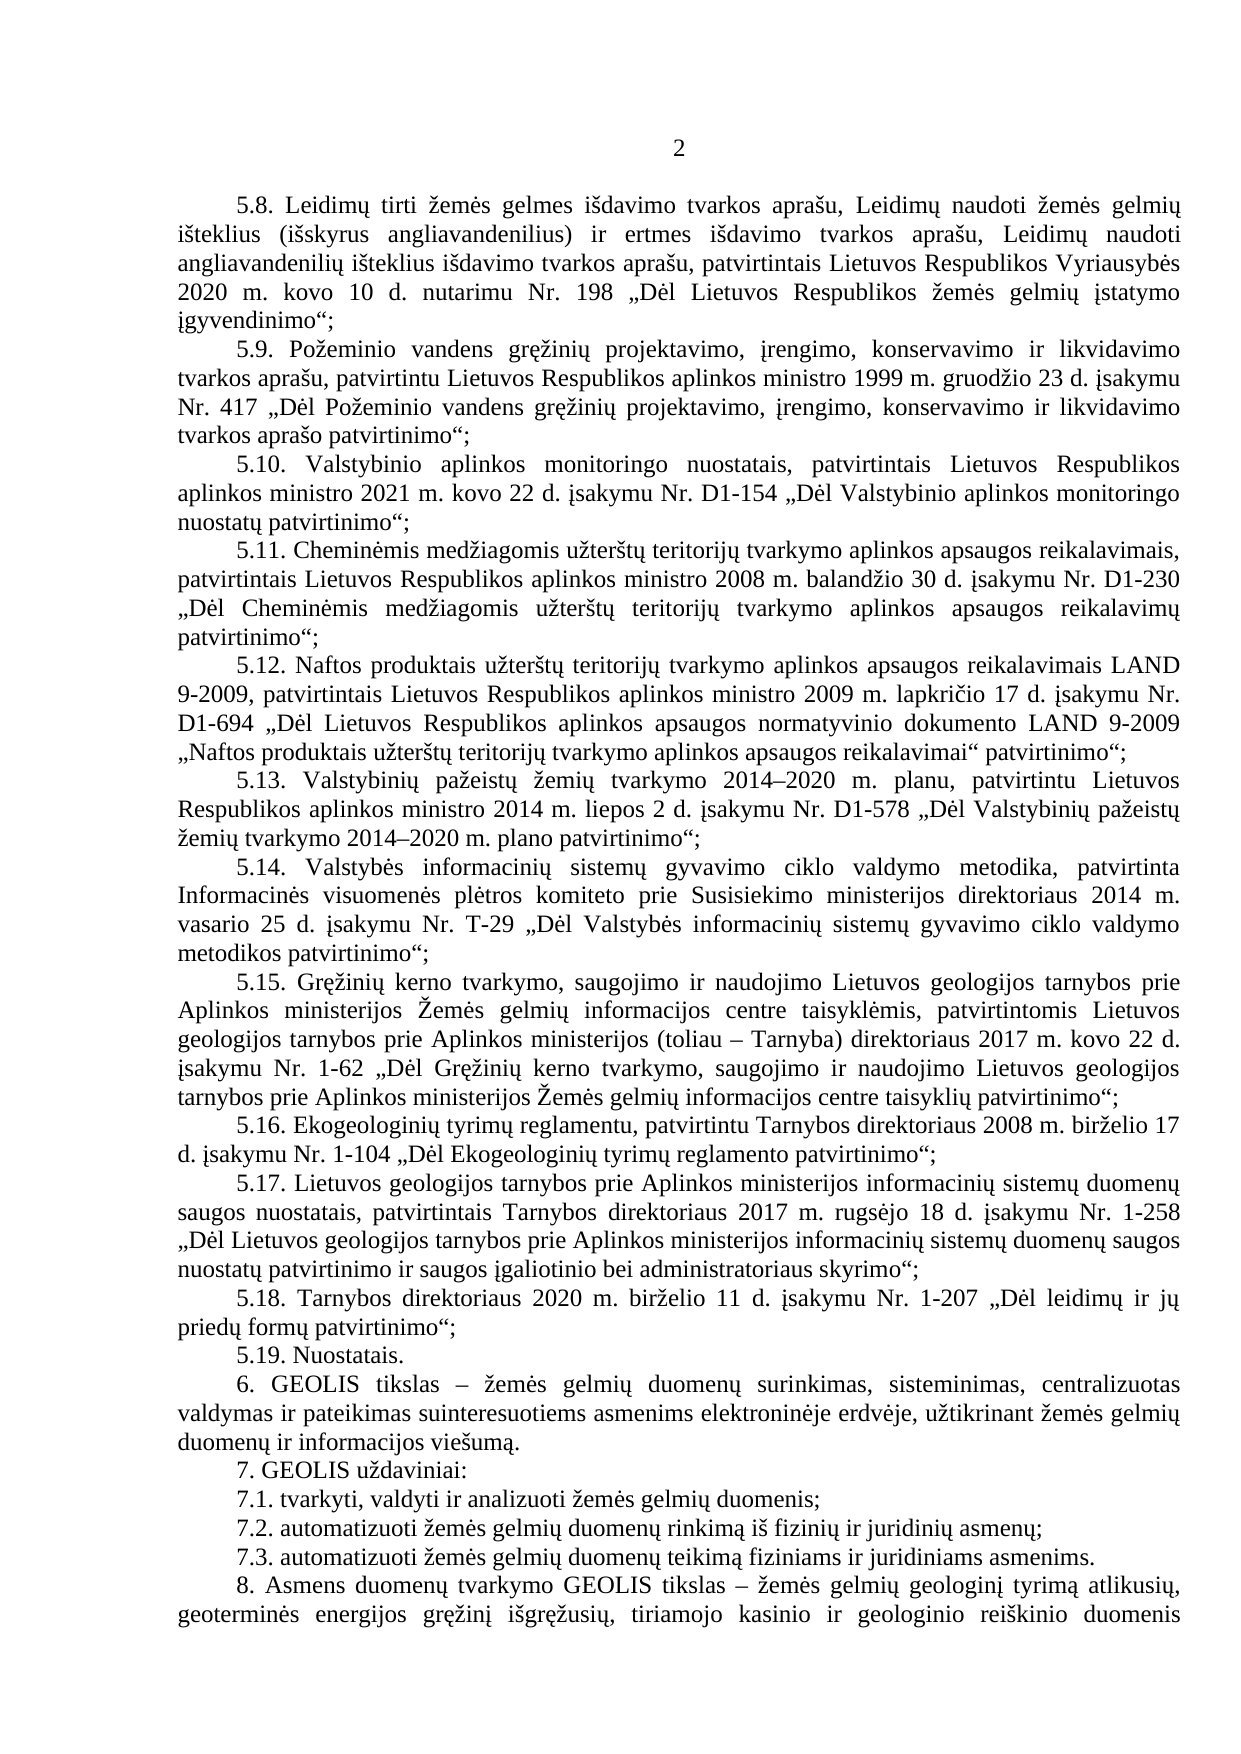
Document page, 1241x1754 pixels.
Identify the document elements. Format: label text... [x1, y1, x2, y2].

text 7.1. tvarkyti, valdyti ir analizuoti žemės gelmių duomenis; [177, 1484, 1181, 1513]
text 7.3. automatizuoti žemės gelmių duomenų teikimą fiziniams ir juridiniams asmenims. [177, 1542, 1181, 1570]
text 7.2. automatizuoti žemės gelmių duomenų rinkimą iš fizinių ir juridinių asmenų; [177, 1513, 1181, 1542]
text 5.8. Leidimų tirti žemės gelmes išdavimo tvarkos aprašu, Leidimų naudoti žemės gelmių išteklius (išskyrus angliavandenilius) ir ertmes išdavimo tvarkos aprašu, Leidimų naudoti angliavandenilių išteklius išdavimo tvarkos aprašu, patvirtintais Lietuvos Respublikos Vyriausybės 2020 m. kovo 10 d. nutarimu Nr. 198 „Dėl Lietuvos Respublikos žemės gelmių įstatymo įgyvendinimo“; [177, 190, 1181, 334]
text 8. Asmens duomenų tvarkymo GEOLIS tikslas – žemės gelmių geologinį tyrimą atlikusių, geoterminės energijos gręžinį išgręžusių, tiriamojo kasinio ir geologinio reiškinio duomenis [177, 1570, 1181, 1628]
text 5.14. Valstybės informacinių sistemų gyvavimo ciklo valdymo metodika, patvirtinta Informacinės visuomenės plėtros komiteto prie Susisiekimo ministerijos direktoriaus 2014 m. vasario 25 d. įsakymu Nr. T-29 „Dėl Valstybės informacinių sistemų gyvavimo ciklo valdymo metodikos patvirtinimo“; [177, 852, 1181, 967]
text 5.11. Cheminėmis medžiagomis užterštų teritorijų tvarkymo aplinkos apsaugos reikalavimais, patvirtintais Lietuvos Respublikos aplinkos ministro 2008 m. balandžio 30 d. įsakymu Nr. D1-230 „Dėl Cheminėmis medžiagomis užterštų teritorijų tvarkymo aplinkos apsaugos reikalavimų patvirtinimo“; [177, 535, 1181, 650]
text 5.16. Ekogeologinių tyrimų reglamentu, patvirtintu Tarnybos direktoriaus 2008 m. birželio 17 d. įsakymu Nr. 1-104 „Dėl Ekogeologinių tyrimų reglamento patvirtinimo“; [177, 1110, 1181, 1168]
text 6. GEOLIS tikslas – žemės gelmių duomenų surinkimas, sisteminimas, centralizuotas valdymas ir pateikimas suinteresuotiems asmenims elektroninėje erdvėje, užtikrinant žemės gelmių duomenų ir informacijos viešumą. [177, 1369, 1181, 1455]
text 5.18. Tarnybos direktoriaus 2020 m. birželio 11 d. įsakymu Nr. 1-207 „Dėl leidimų ir jų priedų formų patvirtinimo“; [177, 1283, 1181, 1340]
text 5.13. Valstybinių pažeistų žemių tvarkymo 2014–2020 m. planu, patvirtintu Lietuvos Respublikos aplinkos ministro 2014 m. liepos 2 d. įsakymu Nr. D1-578 „Dėl Valstybinių pažeistų žemių tvarkymo 2014–2020 m. plano patvirtinimo“; [177, 765, 1181, 852]
text 5.15. Gręžinių kerno tvarkymo, saugojimo ir naudojimo Lietuvos geologijos tarnybos prie Aplinkos ministerijos Žemės gelmių informacijos centre taisyklėmis, patvirtintomis Lietuvos geologijos tarnybos prie Aplinkos ministerijos (toliau – Tarnyba) direktoriaus 2017 m. kovo 22 d. įsakymu Nr. 1-62 „Dėl Gręžinių kerno tvarkymo, saugojimo ir naudojimo Lietuvos geologijos tarnybos prie Aplinkos ministerijos Žemės gelmių informacijos centre taisyklių patvirtinimo“; [177, 967, 1181, 1110]
text 5.12. Naftos produktais užterštų teritorijų tvarkymo aplinkos apsaugos reikalavimais LAND 9-2009, patvirtintais Lietuvos Respublikos aplinkos ministro 2009 m. lapkričio 17 d. įsakymu Nr. D1-694 „Dėl Lietuvos Respublikos aplinkos apsaugos normatyvinio dokumento LAND 9-2009 „Naftos produktais užterštų teritorijų tvarkymo aplinkos apsaugos reikalavimai“ patvirtinimo“; [177, 650, 1181, 765]
text 5.17. Lietuvos geologijos tarnybos prie Aplinkos ministerijos informacinių sistemų duomenų saugos nuostatais, patvirtintais Tarnybos direktoriaus 2017 m. rugsėjo 18 d. įsakymu Nr. 1-258 „Dėl Lietuvos geologijos tarnybos prie Aplinkos ministerijos informacinių sistemų duomenų saugos nuostatų patvirtinimo ir saugos įgaliotinio bei administratoriaus skyrimo“; [177, 1168, 1181, 1283]
text 5.19. Nuostatais. [177, 1340, 1181, 1369]
text 5.10. Valstybinio aplinkos monitoringo nuostatais, patvirtintais Lietuvos Respublikos aplinkos ministro 2021 m. kovo 22 d. įsakymu Nr. D1-154 „Dėl Valstybinio aplinkos monitoringo nuostatų patvirtinimo“; [177, 449, 1181, 535]
text 7. GEOLIS uždaviniai: [177, 1455, 1181, 1484]
text 5.9. Požeminio vandens gręžinių projektavimo, įrengimo, konservavimo ir likvidavimo tvarkos aprašu, patvirtintu Lietuvos Respublikos aplinkos ministro 1999 m. gruodžio 23 d. įsakymu Nr. 417 „Dėl Požeminio vandens gręžinių projektavimo, įrengimo, konservavimo ir likvidavimo tvarkos aprašo patvirtinimo“; [177, 334, 1181, 449]
